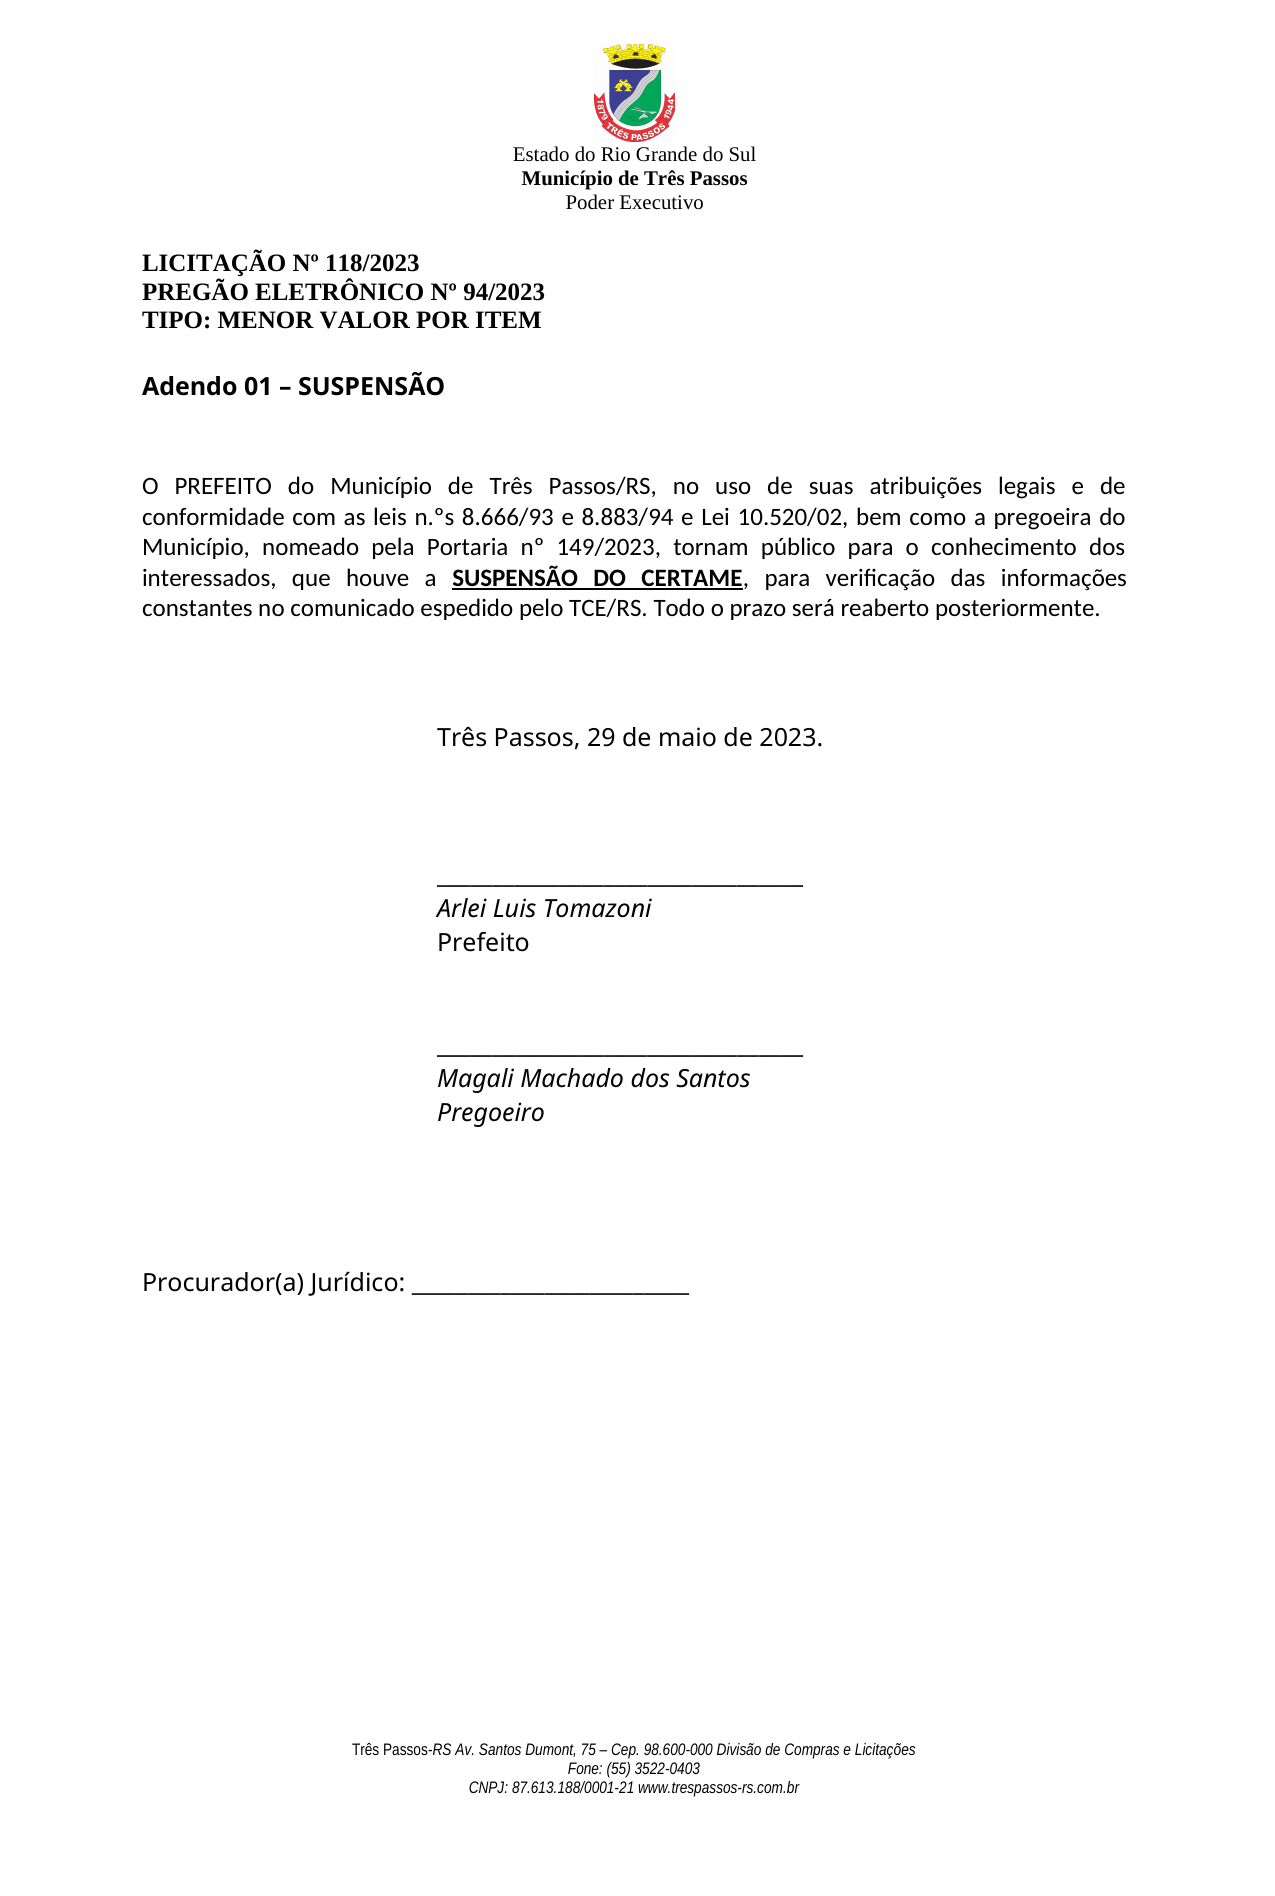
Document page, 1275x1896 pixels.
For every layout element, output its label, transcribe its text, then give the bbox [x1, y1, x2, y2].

text Três Passos, 29 de maio de 2023. [142, 720, 1127, 754]
text LICITAÇÃO Nº 118/2023 [142, 248, 1127, 277]
text O PREFEITO do Município de Três Passos/RS, no uso de suas atribuições legais e de conformidade com as leis n.ºs 8.666/93 e 8.883/94 e Lei 10.520/02, bem como a pregoeira do Município, nomeado pela Portaria nº 149/2023, tornam público para o conhecimento dos interessados, que houve a SUSPENSÃO DO CERTAME, para verificação das informações constantes no comunicado espedido pelo TCE/RS. Todo o prazo será reaberto posteriormente. [142, 471, 1127, 623]
text Pregoeiro [142, 1095, 1127, 1129]
text _________________________________ [142, 1027, 1127, 1061]
text Magali Machado dos Santos [142, 1061, 1127, 1095]
text Adendo 01 – SUSPENSÃO [142, 368, 1127, 402]
text Prefeito [142, 924, 1127, 958]
subtitle Arlei Luis Tomazoni [142, 890, 1127, 924]
subtitle _________________________________ [142, 856, 1127, 890]
text PREGÃO ELETRÔNICO Nº 94/2023 [142, 277, 1127, 306]
text TIPO: MENOR VALOR POR ITEM [142, 306, 1127, 334]
text Procurador(a) Jurídico: _________________________ [142, 1265, 1127, 1299]
